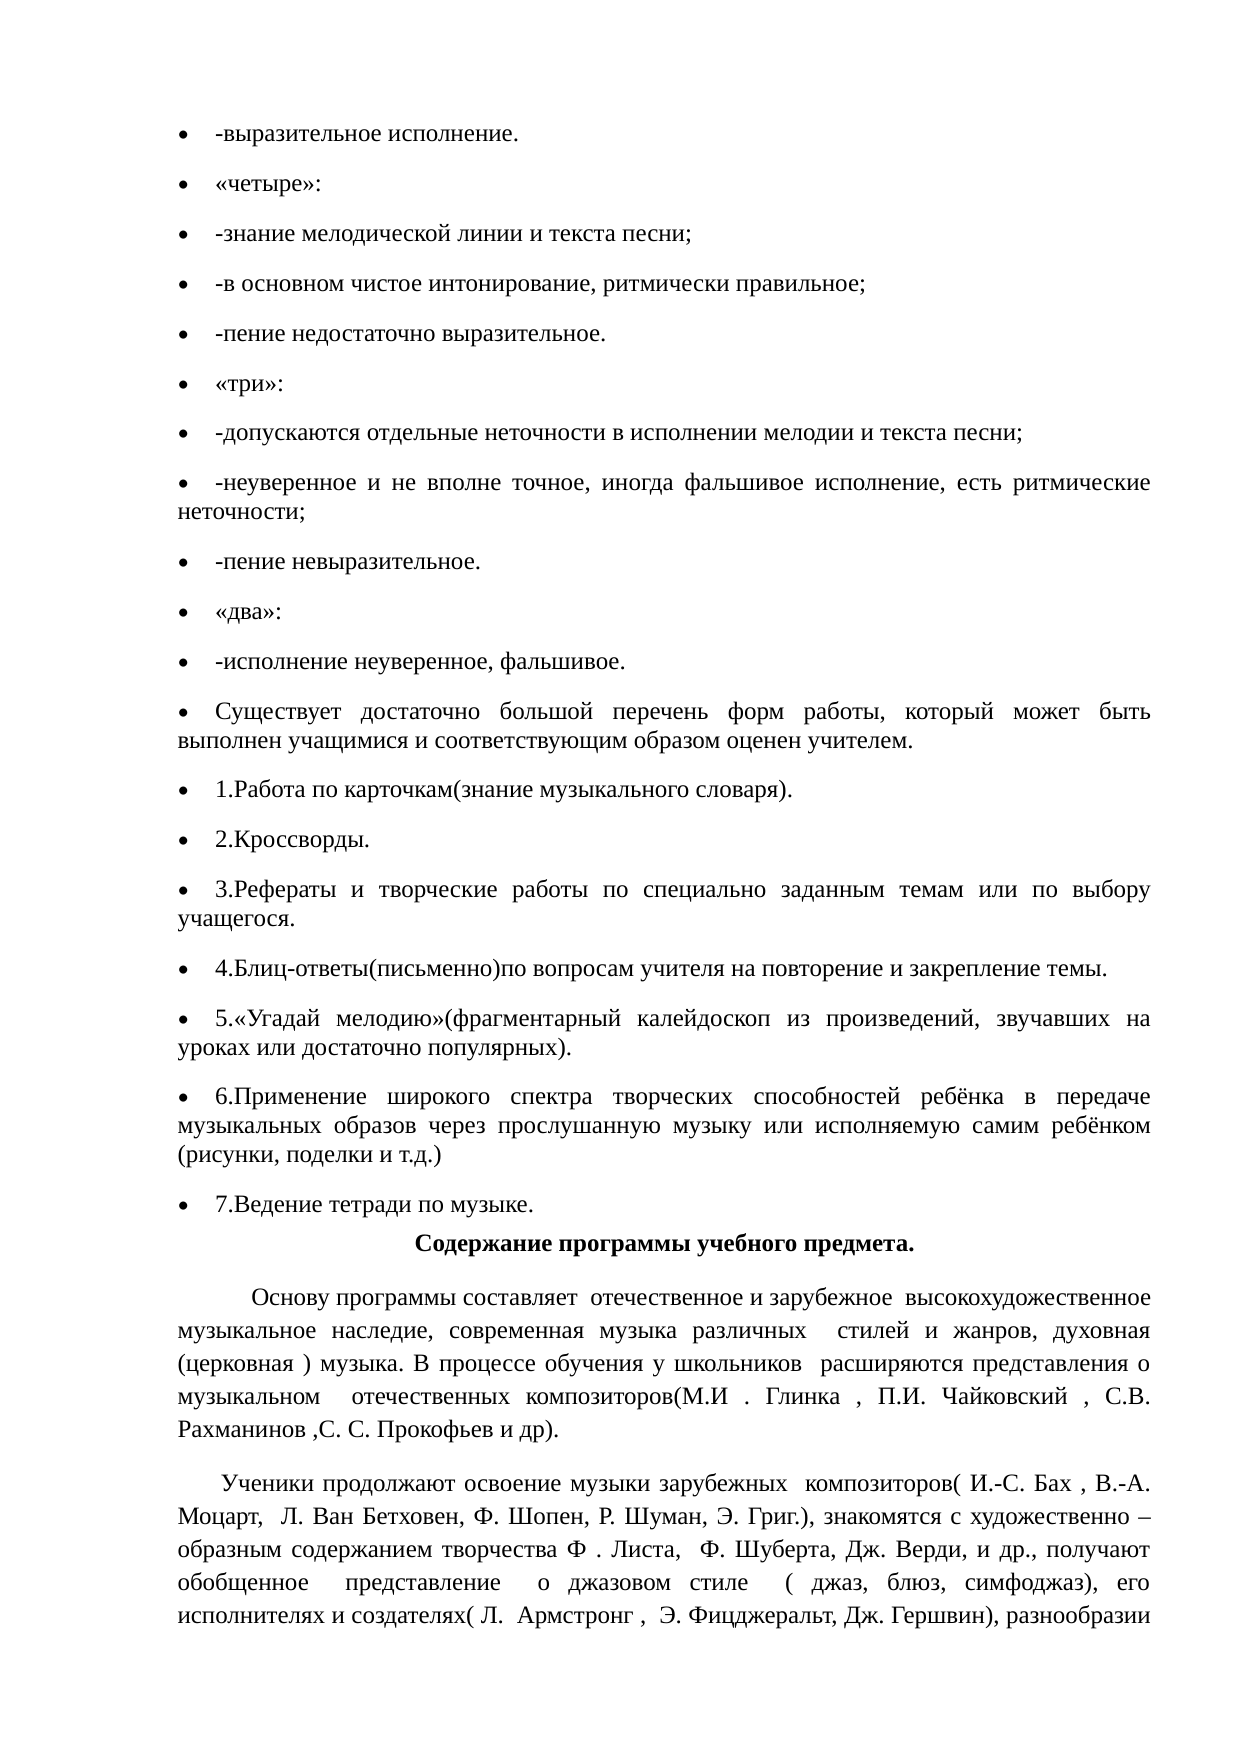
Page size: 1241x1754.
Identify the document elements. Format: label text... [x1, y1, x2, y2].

list 1.Работа по карточкам(знание музыкального словаря). [140, 774, 1152, 803]
list -неуверенное и не вполне точное, иногда фальшивое исполнение, есть ритмические неточности; [140, 467, 1152, 525]
list «два»: [140, 596, 1152, 625]
list -в основном чистое интонирование, ритмически правильное; [140, 268, 1152, 297]
list -исполнение неуверенное, фальшивое. [140, 646, 1152, 675]
list -знание мелодической линии и текста песни; [140, 218, 1152, 247]
text Основу программы составляет отечественное и зарубежное высокохудожественное музыкальное наследие, современная музыка различных стилей и жанров, духовная (церковная ) музыка. В процессе обучения у школьников расширяются представления о музыкальном отечественных композиторов(М.И . Глинка , П.И. Чайковский , С.В. Рахманинов ,С. С. Прокофьев и др). [177, 1282, 1152, 1443]
list 2.Кроссворды. [140, 824, 1152, 853]
list 6.Применение широкого спектра творческих способностей ребёнка в передаче музыкальных образов через прослушанную музыку или исполняемую самим ребёнком (рисунки, поделки и т.д.) [140, 1081, 1152, 1168]
text Содержание программы учебного предмета. [177, 1228, 1152, 1257]
list 3.Рефераты и творческие работы по специально заданным темам или по выбору учащегося. [140, 874, 1152, 932]
list Существует достаточно большой перечень форм работы, который может быть выполнен учащимися и соответствующим образом оценен учителем. [140, 696, 1152, 753]
list 7.Ведение тетради по музыке. [140, 1189, 1152, 1218]
list -пение невыразительное. [140, 546, 1152, 575]
list -выразительное исполнение. [140, 118, 1152, 147]
list 5.«Угадай мелодию»(фрагментарный калейдоскоп из произведений, звучавших на уроках или достаточно популярных). [140, 1003, 1152, 1061]
list «четыре»: [140, 168, 1152, 197]
list 4.Блиц-ответы(письменно)по вопросам учителя на повторение и закрепление темы. [140, 953, 1152, 982]
list «три»: [140, 368, 1152, 397]
list -пение недостаточно выразительное. [140, 318, 1152, 347]
list -допускаются отдельные неточности в исполнении мелодии и текста песни; [140, 417, 1152, 447]
text Ученики продолжают освоение музыки зарубежных композиторов( И.-С. Бах , В.-А. Моцарт, Л. Ван Бетховен, Ф. Шопен, Р. Шуман, Э. Григ.), знакомятся с художественно –образным содержанием творчества Ф . Листа, Ф. Шуберта, Дж. Верди, и др., получают обобщенное представление о джазовом стиле ( джаз, блюз, симфоджаз), его исполнителях и создателях( Л. Армстронг , Э. Фицджеральт, Дж. Гершвин), разнообразии [177, 1468, 1152, 1629]
